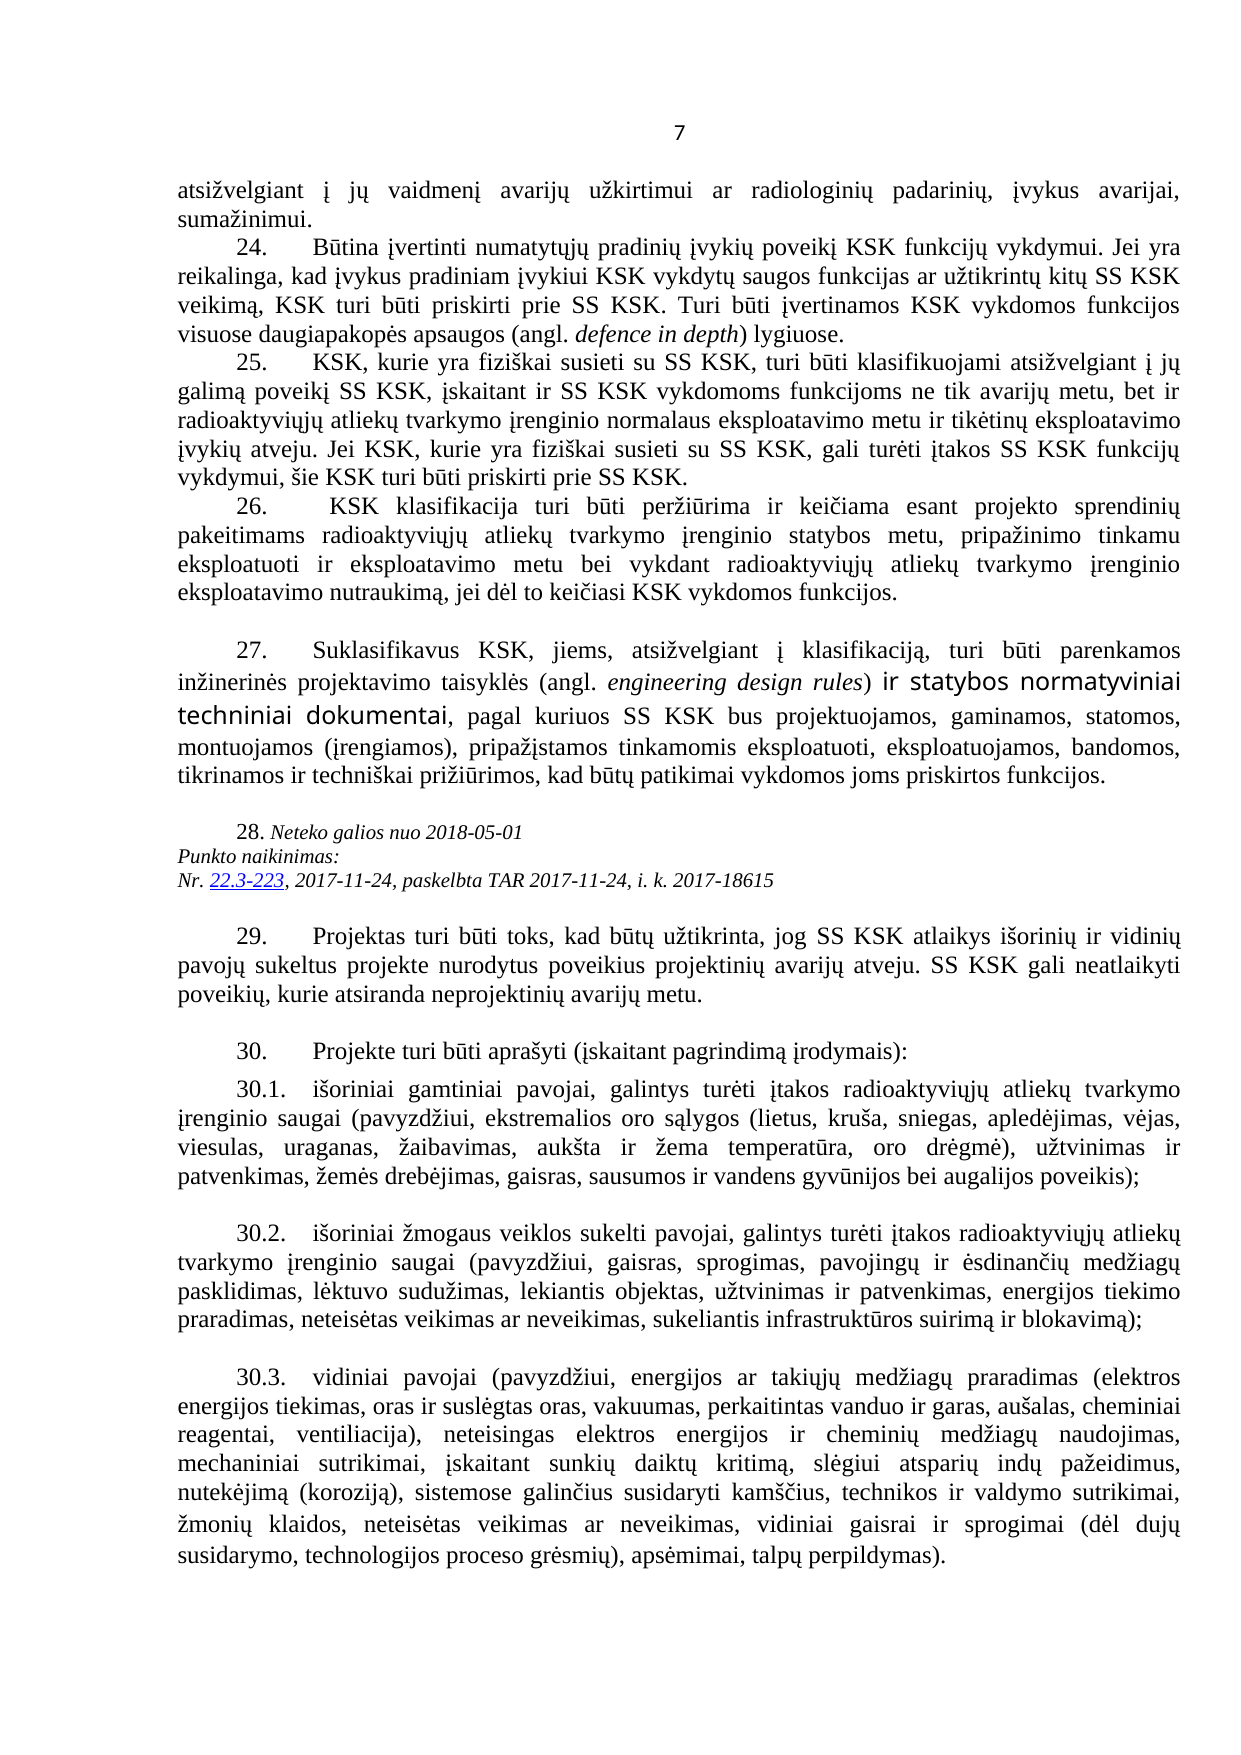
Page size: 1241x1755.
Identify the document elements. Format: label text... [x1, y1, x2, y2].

text Nr. 22.3-223, 2017-11-24, paskelbta TAR 2017-11-24, i. k. 2017-18615 [177, 868, 1181, 892]
text 30. Projekte turi būti aprašyti (įskaitant pagrindimą įrodymais): [177, 1036, 1181, 1065]
text 26. KSK klasifikacija turi būti peržiūrima ir keičiama esant projekto sprendinių pakeitimams radioaktyviųjų atliekų tvarkymo įrenginio statybos metu, pripažinimo tinkamu eksploatuoti ir eksploatavimo metu bei vykdant radioaktyviųjų atliekų tvarkymo įrenginio eksploatavimo nutraukimą, jei dėl to keičiasi KSK vykdomos funkcijos. [177, 491, 1181, 606]
text 30.1. išoriniai gamtiniai pavojai, galintys turėti įtakos radioaktyviųjų atliekų tvarkymo įrenginio saugai (pavyzdžiui, ekstremalios oro sąlygos (lietus, kruša, sniegas, apledėjimas, vėjas, viesulas, uraganas, žaibavimas, aukšta ir žema temperatūra, oro drėgmė), užtvinimas ir patvenkimas, žemės drebėjimas, gaisras, sausumos ir vandens gyvūnijos bei augalijos poveikis); [177, 1074, 1181, 1189]
text 29. Projektas turi būti toks, kad būtų užtikrinta, jog SS KSK atlaikys išorinių ir vidinių pavojų sukeltus projekte nurodytus poveikius projektinių avarijų atveju. SS KSK gali neatlaikyti poveikių, kurie atsiranda neprojektinių avarijų metu. [177, 921, 1181, 1007]
text Punkto naikinimas: [177, 844, 1181, 868]
text 30.2. išoriniai žmogaus veiklos sukelti pavojai, galintys turėti įtakos radioaktyviųjų atliekų tvarkymo įrenginio saugai (pavyzdžiui, gaisras, sprogimas, pavojingų ir ėsdinančių medžiagų pasklidimas, lėktuvo sudužimas, lekiantis objektas, užtvinimas ir patvenkimas, energijos tiekimo praradimas, neteisėtas veikimas ar neveikimas, sukeliantis infrastruktūros suirimą ir blokavimą); [177, 1218, 1181, 1333]
text 28. Neteko galios nuo 2018-05-01 [177, 818, 1181, 844]
text 25. KSK, kurie yra fiziškai susieti su SS KSK, turi būti klasifikuojami atsižvelgiant į jų galimą poveikį SS KSK, įskaitant ir SS KSK vykdomoms funkcijoms ne tik avarijų metu, bet ir radioaktyviųjų atliekų tvarkymo įrenginio normalaus eksploatavimo metu ir tikėtinų eksploatavimo įvykių atveju. Jei KSK, kurie yra fiziškai susieti su SS KSK, gali turėti įtakos SS KSK funkcijų vykdymui, šie KSK turi būti priskirti prie SS KSK. [177, 347, 1181, 491]
text 27. Suklasifikavus KSK, jiems, atsižvelgiant į klasifikaciją, turi būti parenkamos inžinerinės projektavimo taisyklės (angl. engineering design rules) ir statybos normatyviniai techniniai dokumentai, pagal kuriuos SS KSK bus projektuojamos, gaminamos, statomos, montuojamos (įrengiamos), pripažįstamos tinkamomis eksploatuoti, eksploatuojamos, bandomos, tikrinamos ir techniškai prižiūrimos, kad būtų patikimai vykdomos joms priskirtos funkcijos. [177, 635, 1181, 789]
text 30.3. vidiniai pavojai (pavyzdžiui, energijos ar takiųjų medžiagų praradimas (elektros energijos tiekimas, oras ir suslėgtas oras, vakuumas, perkaitintas vanduo ir garas, aušalas, cheminiai reagentai, ventiliacija), neteisingas elektros energijos ir cheminių medžiagų naudojimas, mechaniniai sutrikimai, įskaitant sunkių daiktų kritimą, slėgiui atsparių indų pažeidimus, nutekėjimą (koroziją), sistemose galinčius susidaryti kamščius, technikos ir valdymo sutrikimai, žmonių klaidos, neteisėtas veikimas ar neveikimas, vidiniai gaisrai ir sprogimai (dėl dujų susidarymo, technologijos proceso grėsmių), apsėmimai, talpų perpildymas). [177, 1362, 1181, 1569]
text atsižvelgiant į jų vaidmenį avarijų užkirtimui ar radiologinių padarinių, įvykus avarijai, sumažinimui. [177, 175, 1181, 232]
text 24. Būtina įvertinti numatytųjų pradinių įvykių poveikį KSK funkcijų vykdymui. Jei yra reikalinga, kad įvykus pradiniam įvykiui KSK vykdytų saugos funkcijas ar užtikrintų kitų SS KSK veikimą, KSK turi būti priskirti prie SS KSK. Turi būti įvertinamos KSK vykdomos funkcijos visuose daugiapakopės apsaugos (angl. defence in depth) lygiuose. [177, 232, 1181, 347]
